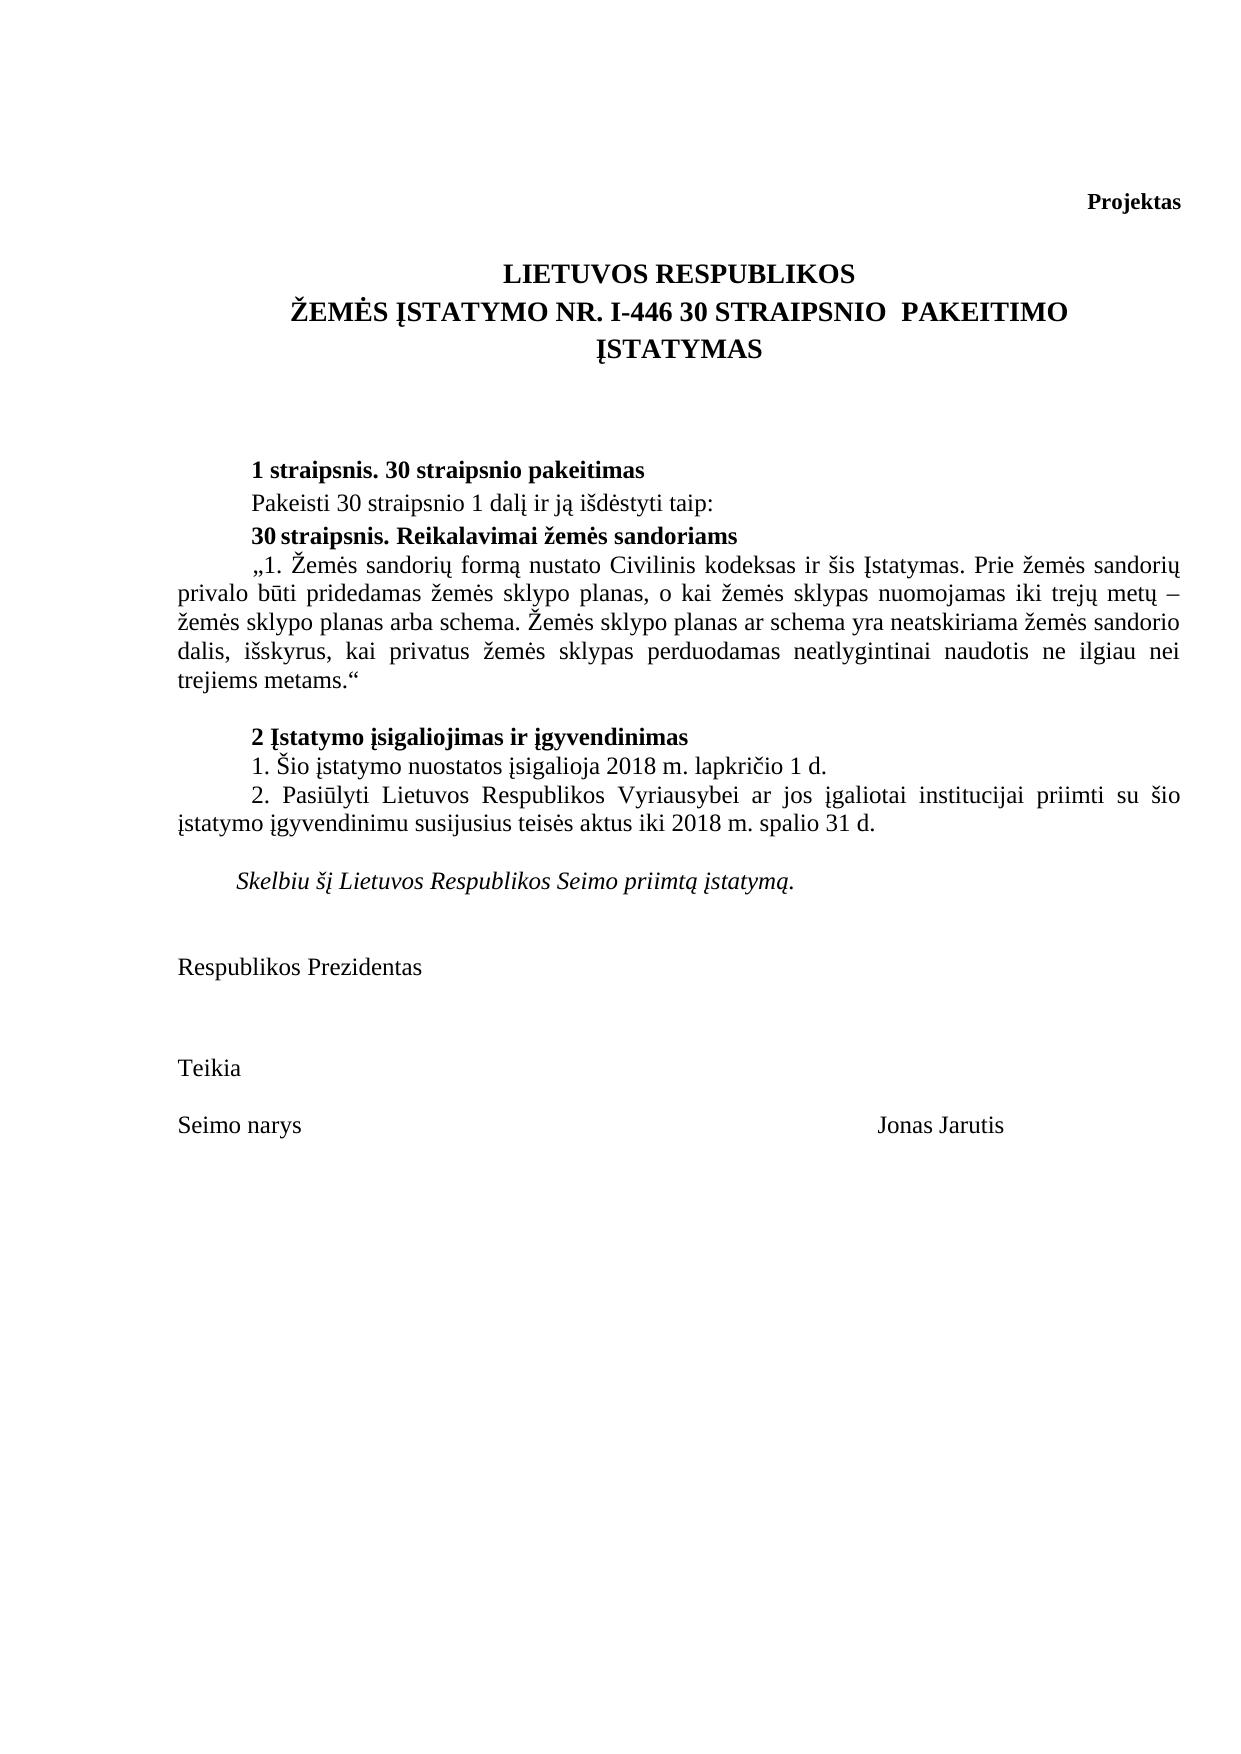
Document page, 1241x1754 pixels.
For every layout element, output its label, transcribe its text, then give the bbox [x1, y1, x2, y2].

text 1. Šio įstatymo nuostatos įsigalioja 2018 m. lapkričio 1 d. [177, 751, 1181, 780]
text Teikia [177, 1053, 1181, 1082]
text 2. Pasiūlyti Lietuvos Respublikos Vyriausybei ar jos įgaliotai institucijai priimti su šio įstatymo įgyvendinimu susijusius teisės aktus iki 2018 m. spalio 31 d. [177, 780, 1181, 837]
text „1. Žemės sandorių formą nustato Civilinis kodeksas ir šis Įstatymas. Prie žemės sandorių privalo būti pridedamas žemės sklypo planas, o kai žemės sklypas nuomojamas iki trejų metų – žemės sklypo planas arba schema. Žemės sklypo planas ar schema yra neatskiriama žemės sandorio dalis, išskyrus, kai privatus žemės sklypas perduodamas neatlygintinai naudotis ne ilgiau nei trejiems metams.“ [177, 550, 1181, 693]
text Projektas [177, 177, 1181, 215]
text 2 Įstatymo įsigaliojimas ir įgyvendinimas [177, 722, 1181, 751]
text Respublikos Prezidentas [177, 952, 1181, 981]
text 30 straipsnis. Reikalavimai žemės sandoriams [251, 521, 1181, 550]
text Seimo narys Jonas Jarutis [177, 1110, 1181, 1139]
text 1 straipsnis. 30 straipsnio pakeitimas [177, 455, 1181, 484]
text Skelbiu šį Lietuvos Respublikos Seimo priimtą įstatymą. [177, 866, 1181, 895]
text ĮSTATYMAS [177, 327, 1181, 365]
text Pakeisti 30 straipsnio 1 dalį ir ją išdėstyti taip: [251, 488, 1181, 517]
text ŽEMĖS ĮSTATYMO NR. I-446 30 STRAIPSNIO PAKEITIMO [177, 290, 1181, 327]
text LIETUVOS RESPUBLIKOS [177, 252, 1181, 290]
